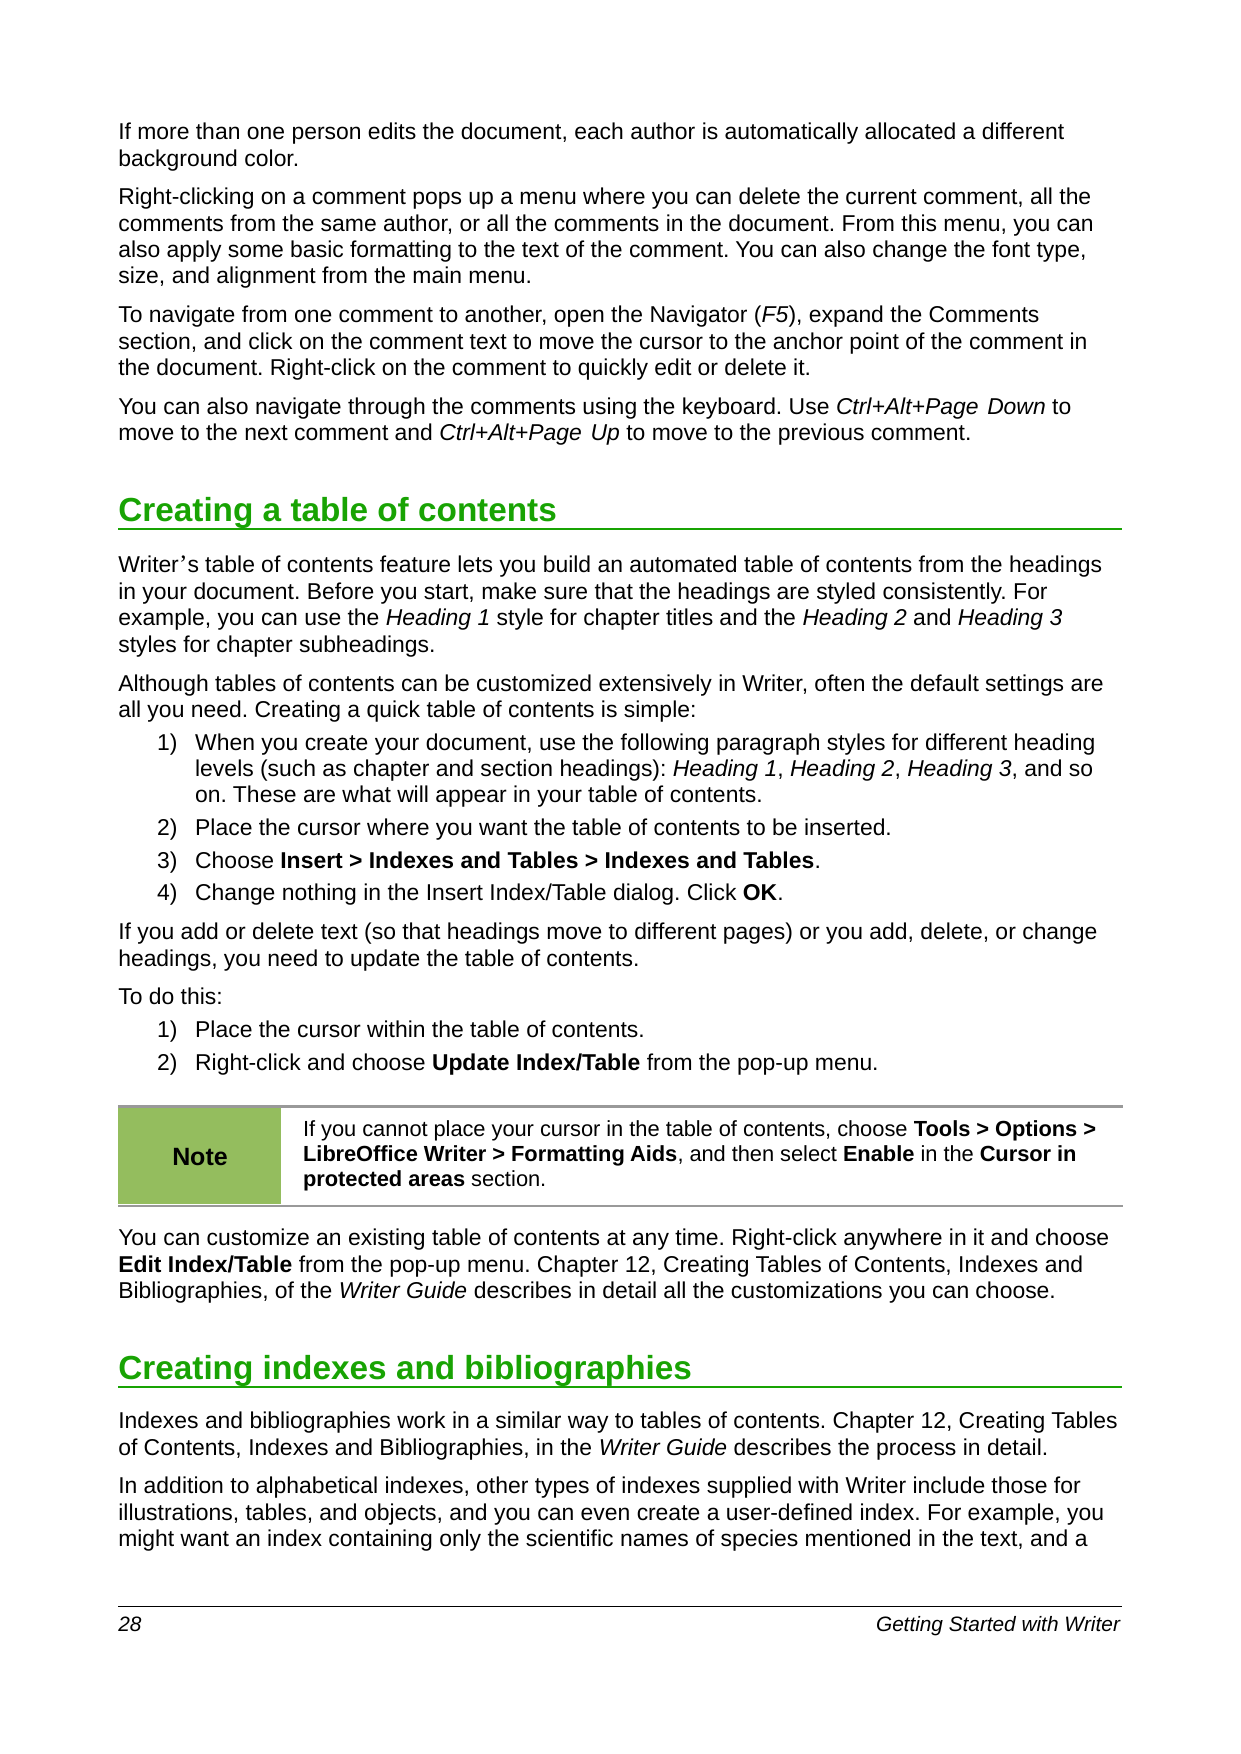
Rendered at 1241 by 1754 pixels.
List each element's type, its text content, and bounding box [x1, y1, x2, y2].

list Change nothing in the Insert Index/Table dialog. Click OK. [177, 879, 1122, 906]
list Place the cursor within the table of contents. [177, 1016, 1122, 1042]
text In addition to alphabetical indexes, other types of indexes supplied with Writer include those for illustrations, tables, and objects, and you can even create a user-defined index. For example, you might want an index containing only the scientific names of species mentioned in the text, and a [118, 1472, 1122, 1552]
table_header Note [118, 1108, 281, 1204]
text If you add or delete text (so that headings move to different pages) or you add, delete, or change headings, you need to update the table of contents. [118, 918, 1122, 971]
list Place the cursor where you want the table of contents to be inserted. [177, 814, 1122, 840]
text Writer’s table of contents feature lets you build an automated table of contents from the headings in your document. Before you start, make sure that the headings are styled consistently. For example, you can use the Heading 1 style for chapter titles and the Heading 2 and Heading 3 styles for chapter subheadings. [118, 549, 1122, 657]
list Right-click and choose Update Index/Table from the pop-up menu. [177, 1049, 1122, 1075]
text Indexes and bibliographies work in a similar way to tables of contents. Chapter 12, Creating Tables of Contents, Indexes and Bibliographies, in the Writer Guide describes the process in detail. [118, 1407, 1122, 1460]
list When you create your document, use the following paragraph styles for different heading levels (such as chapter and section headings): Heading 1, Heading 2, Heading 3, and so on. These are what will appear in your table of contents. [177, 729, 1122, 808]
subtitle Creating a table of contents [118, 490, 1122, 528]
text If more than one person edits the document, each author is automatically allocated a different background color. [118, 118, 1122, 171]
list To do this: [118, 983, 1122, 1010]
list Although tables of contents can be customized extensively in Writer, often the default settings are all you need. Creating a quick table of contents is simple: [118, 669, 1122, 722]
list Choose Insert > Indexes and Tables > Indexes and Tables. [177, 847, 1122, 873]
text Right-clicking on a comment pops up a menu where you can delete the current comment, all the comments from the same author, or all the comments in the document. From this menu, you can also apply some basic formatting to the text of the comment. You can also change the font type, size, and alignment from the main menu. [118, 183, 1122, 289]
table_header If you cannot place your cursor in the table of contents, choose Tools > Options > LibreOffice Writer > Formatting Aids, and then select Enable in the Cursor in protected areas section. [281, 1108, 1122, 1204]
subtitle Creating indexes and bibliographies [118, 1348, 1122, 1386]
text You can customize an existing table of contents at any time. Right-click anywhere in it and choose Edit Index/Table from the pop-up menu. Chapter 12, Creating Tables of Contents, Indexes and Bibliographies, of the Writer Guide describes in detail all the customizations you can choose. [118, 1224, 1122, 1303]
text You can also navigate through the comments using the keyboard. Use Ctrl+Alt+Page Down to move to the next comment and Ctrl+Alt+Page Up to move to the previous comment. [118, 393, 1122, 446]
text To navigate from one comment to another, open the Navigator (F5), expand the Comments section, and click on the comment text to move the cursor to the anchor point of the comment in the document. Right-click on the comment to quickly edit or delete it. [118, 301, 1122, 380]
